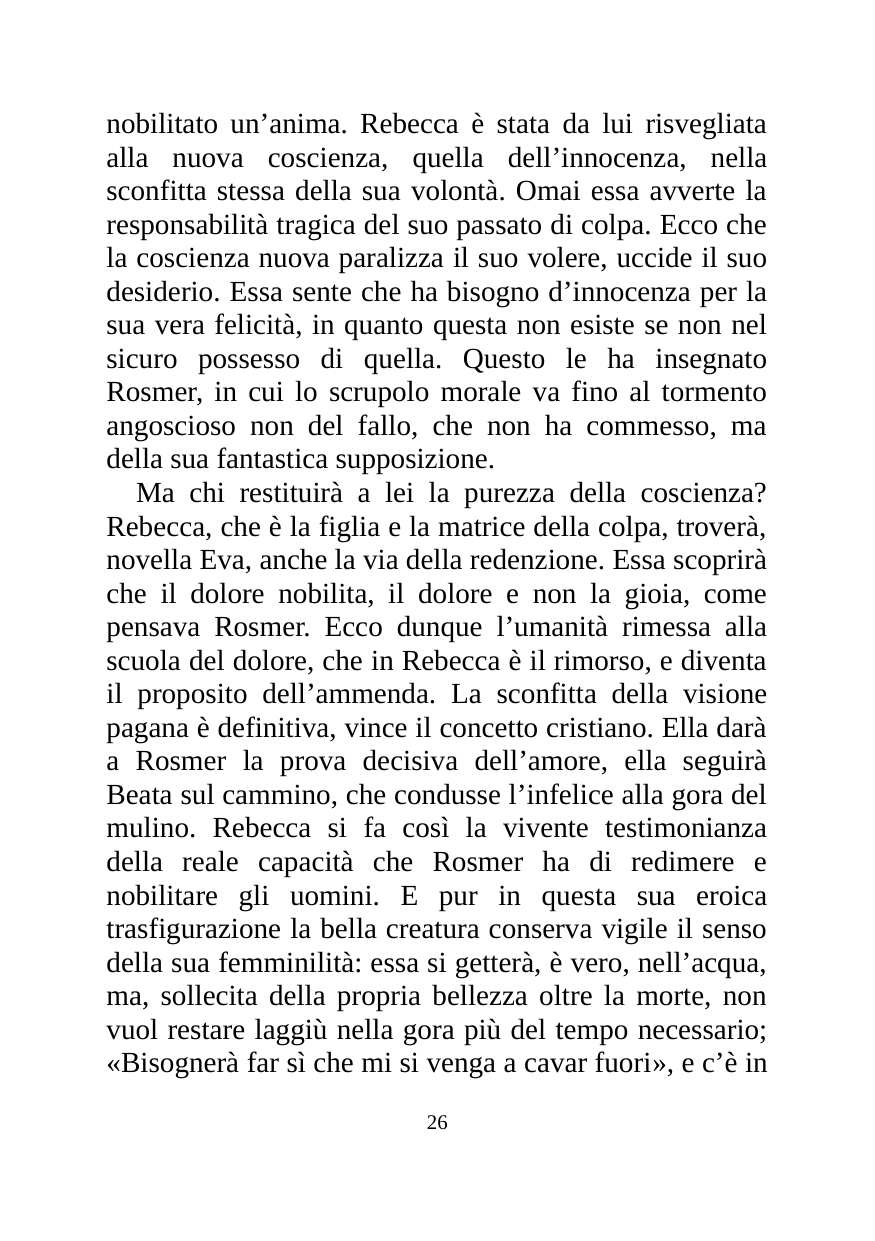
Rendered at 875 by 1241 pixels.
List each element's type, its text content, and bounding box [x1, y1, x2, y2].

text nobilitato un’anima. Rebecca è stata da lui risvegliata alla nuova coscienza, quella dell’innocenza, nella sconfitta stessa della sua volontà. Omai essa avverte la responsabilità tragica del suo passato di colpa. Ecco che la coscienza nuova paralizza il suo volere, uccide il suo desiderio. Essa sente che ha bisogno d’innocenza per la sua vera felicità, in quanto questa non esiste se non nel sicuro possesso di quella. Questo le ha insegnato Rosmer, in cui lo scrupolo morale va fino al tormento angoscioso non del fallo, che non ha commesso, ma della sua fantastica supposizione. [106, 106, 768, 475]
text Ma chi restituirà a lei la purezza della coscienza? Rebecca, che è la figlia e la matrice della colpa, troverà, novella Eva, anche la via della redenzione. Essa scoprirà che il dolore nobilita, il dolore e non la gioia, come pensava Rosmer. Ecco dunque l’umanità rimessa alla scuola del dolore, che in Rebecca è il rimorso, e diventa il proposito dell’ammenda. La sconfitta della visione pagana è definitiva, vince il concetto cristiano. Ella darà a Rosmer la prova decisiva dell’amore, ella seguirà Beata sul cammino, che condusse l’infelice alla gora del mulino. Rebecca si fa così la vivente testimonianza della reale capacità che Rosmer ha di redimere e nobilitare gli uomini. E pur in questa sua eroica trasfigurazione la bella creatura conserva vigile il senso della sua femminilità: essa si getterà, è vero, nell’acqua, ma, sollecita della propria bellezza oltre la morte, non vuol restare laggiù nella gora più del tempo necessario; «Bisognerà far sì che mi si venga a cavar fuori», e c’è in [106, 475, 768, 1079]
